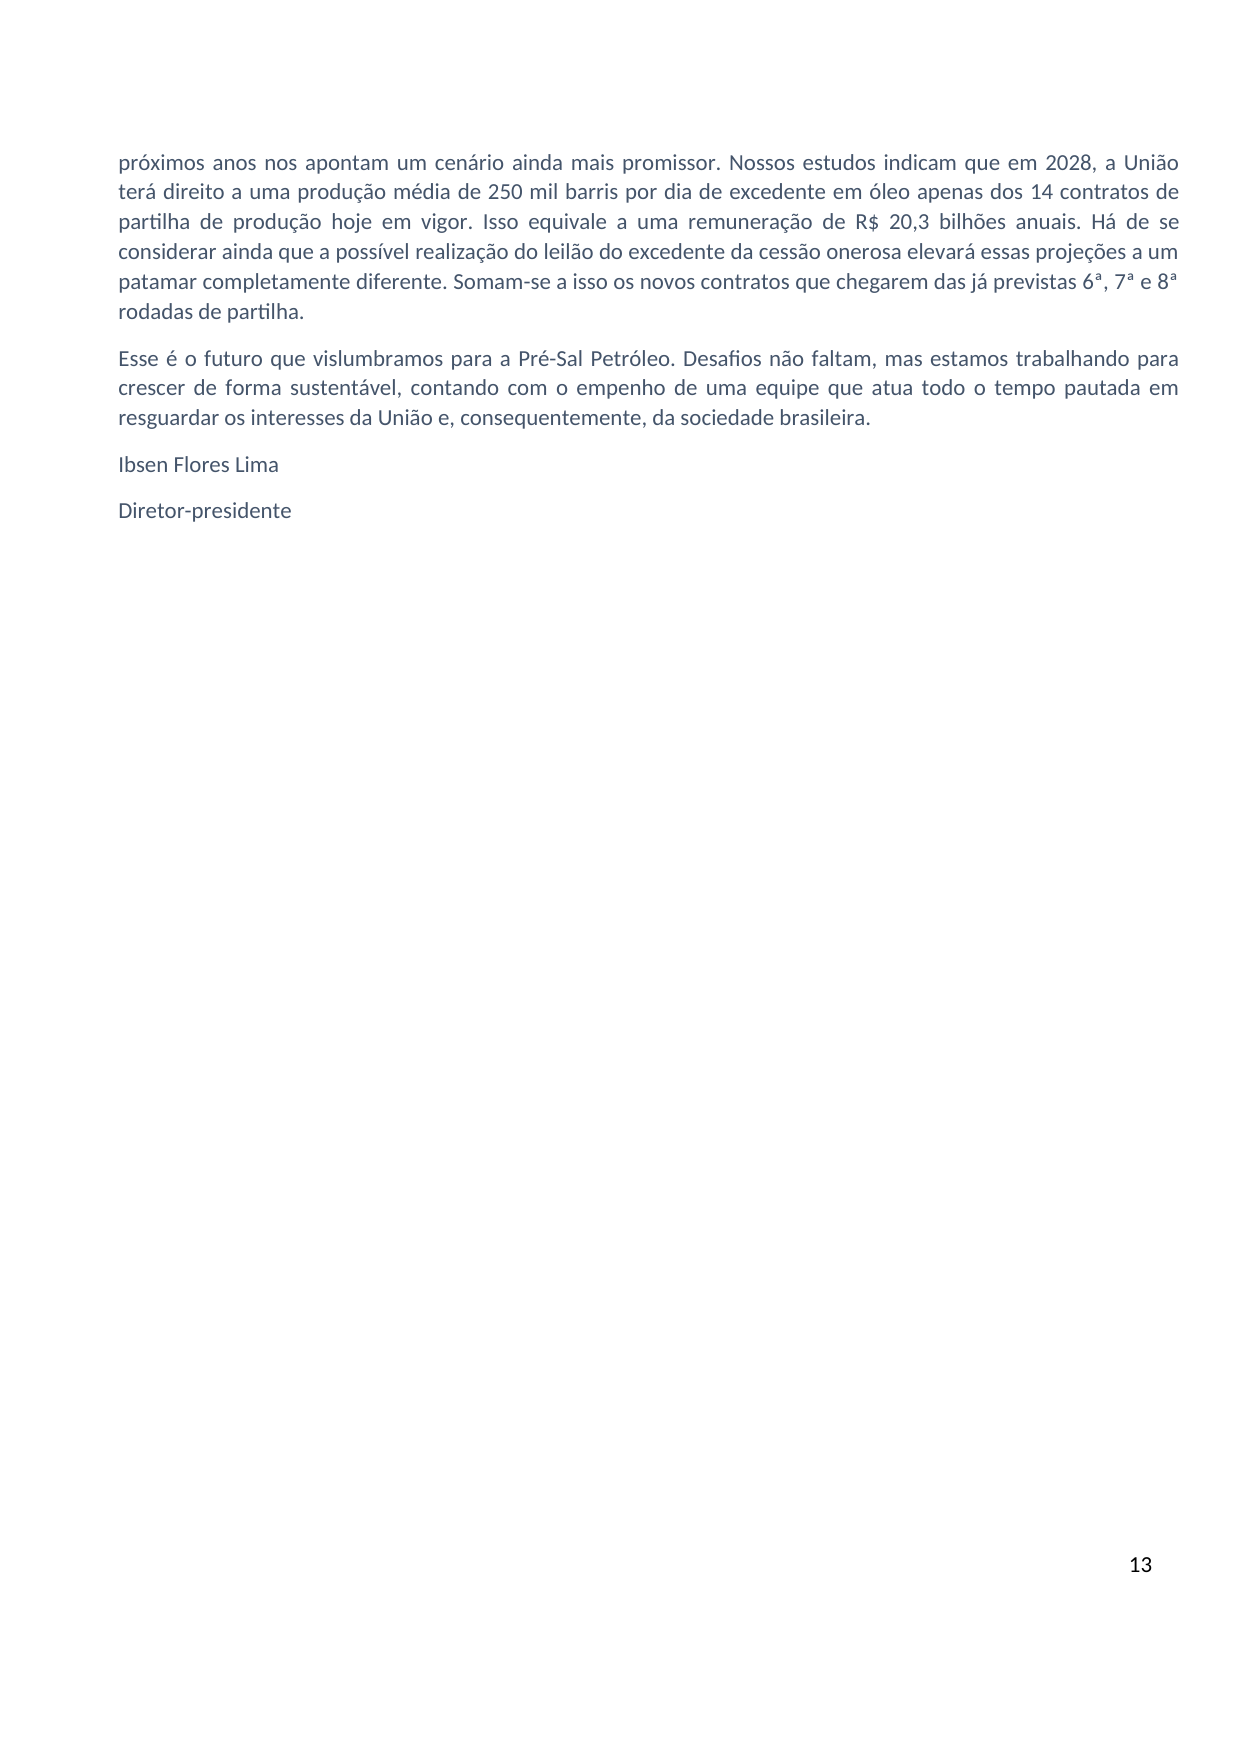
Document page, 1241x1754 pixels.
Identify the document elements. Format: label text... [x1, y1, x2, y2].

text Esse é o futuro que vislumbramos para a Pré-Sal Petróleo. Desafios não faltam, mas estamos trabalhando para crescer de forma sustentável, contando com o empenho de uma equipe que atua todo o tempo pautada em resguardar os interesses da União e, consequentemente, da sociedade brasileira. [118, 344, 1181, 431]
text Diretor-presidente [118, 497, 1226, 524]
text Ibsen Flores Lima [118, 450, 1226, 478]
text próximos anos nos apontam um cenário ainda mais promissor. Nossos estudos indicam que em 2028, a União terá direito a uma produção média de 250 mil barris por dia de excedente em óleo apenas dos 14 contratos de partilha de produção hoje em vigor. Isso equivale a uma remuneração de R$ 20,3 bilhões anuais. Há de se considerar ainda que a possível realização do leilão do excedente da cessão onerosa elevará essas projeções a um patamar completamente diferente. Somam-se a isso os novos contratos que chegarem das já previstas 6ª, 7ª e 8ª rodadas de partilha. [118, 148, 1181, 325]
